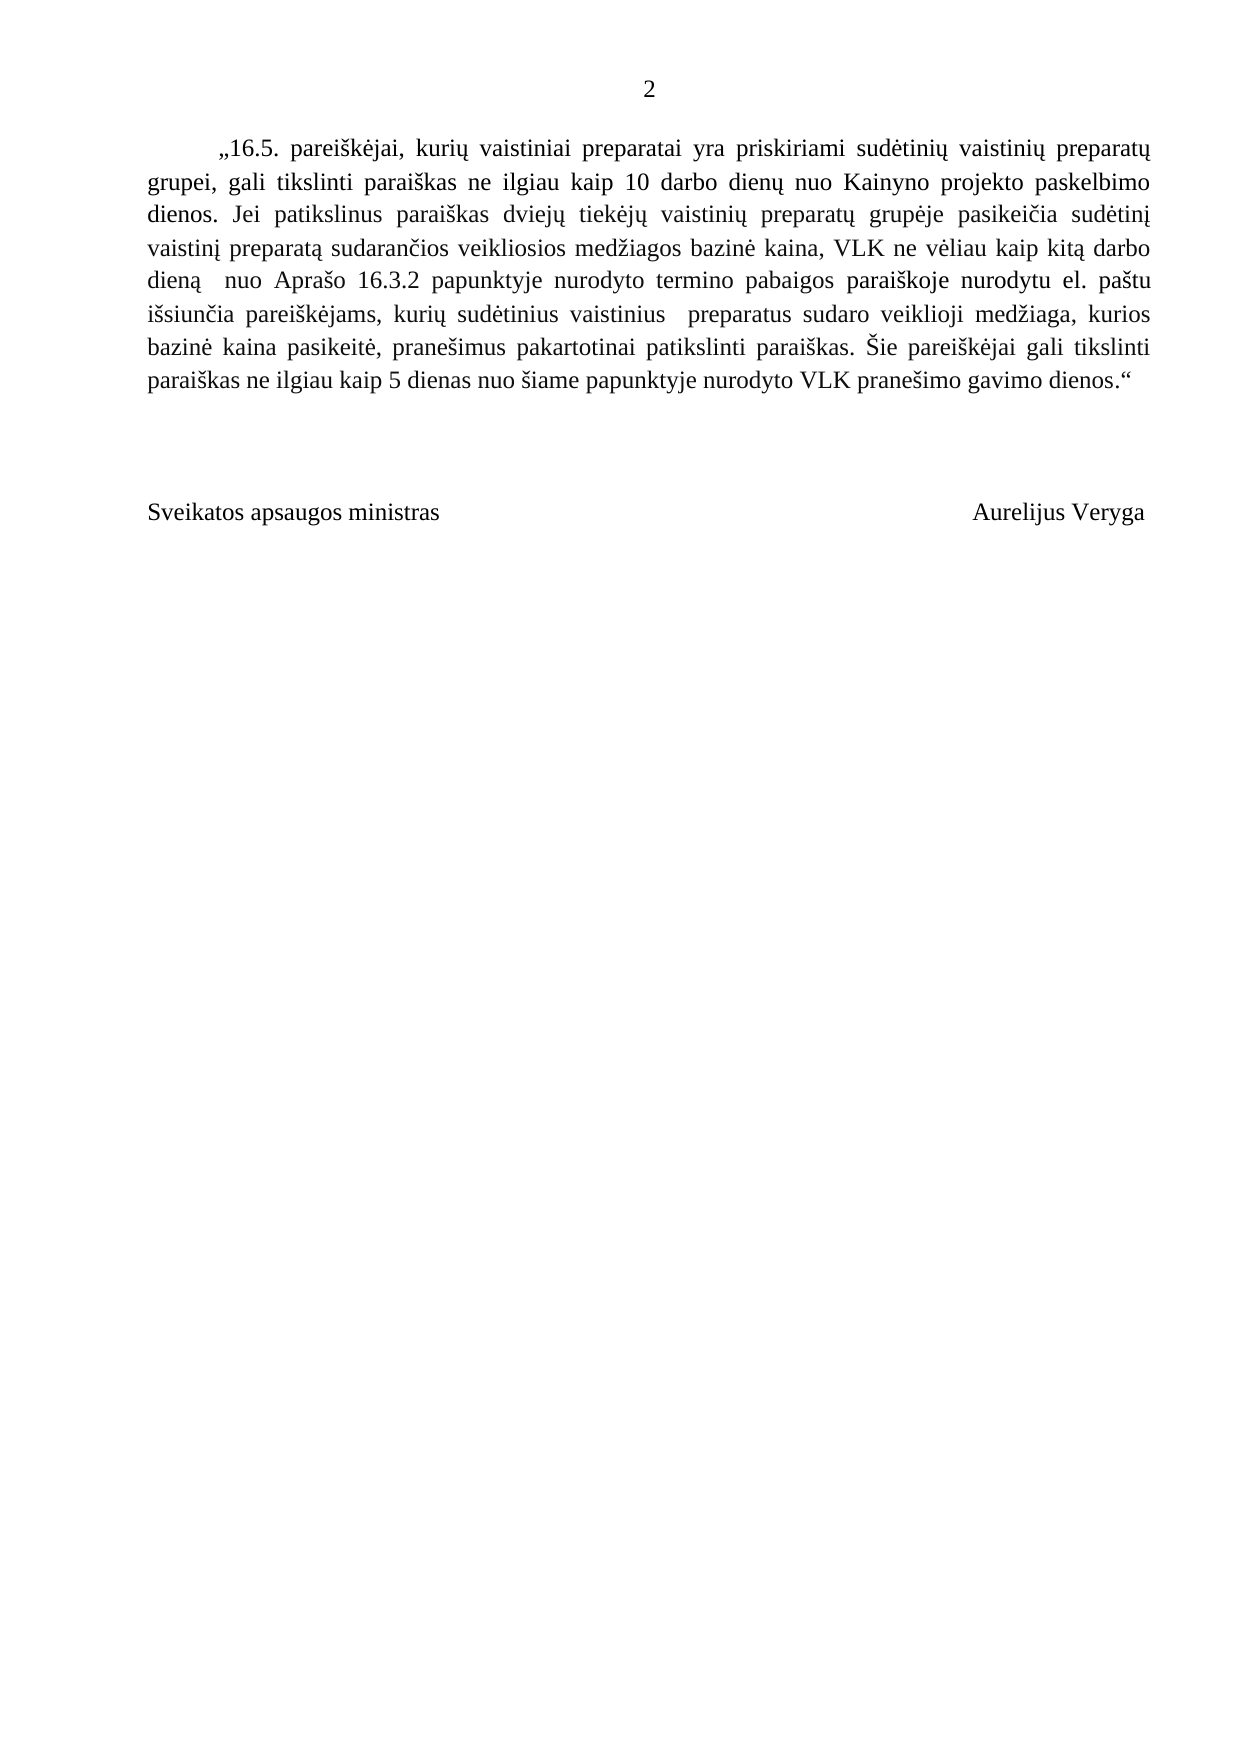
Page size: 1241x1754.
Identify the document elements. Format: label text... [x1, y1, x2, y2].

text „16.5. pareiškėjai, kurių vaistiniai preparatai yra priskiriami sudėtinių vaistinių preparatų grupei, gali tikslinti paraiškas ne ilgiau kaip 10 darbo dienų nuo Kainyno projekto paskelbimo dienos. Jei patikslinus paraiškas dviejų tiekėjų vaistinių preparatų grupėje pasikeičia sudėtinį vaistinį preparatą sudarančios veikliosios medžiagos bazinė kaina, VLK ne vėliau kaip kitą darbo dieną nuo Aprašo 16.3.2 papunktyje nurodyto termino pabaigos paraiškoje nurodytu el. paštu išsiunčia pareiškėjams, kurių sudėtinius vaistinius preparatus sudaro veiklioji medžiaga, kurios bazinė kaina pasikeitė, pranešimus pakartotinai patikslinti paraiškas. Šie pareiškėjai gali tikslinti paraiškas ne ilgiau kaip 5 dienas nuo šiame papunktyje nurodyto VLK pranešimo gavimo dienos.“ [147, 133, 1152, 393]
text Sveikatos apsaugos ministras Aurelijus Veryga [147, 497, 1152, 526]
